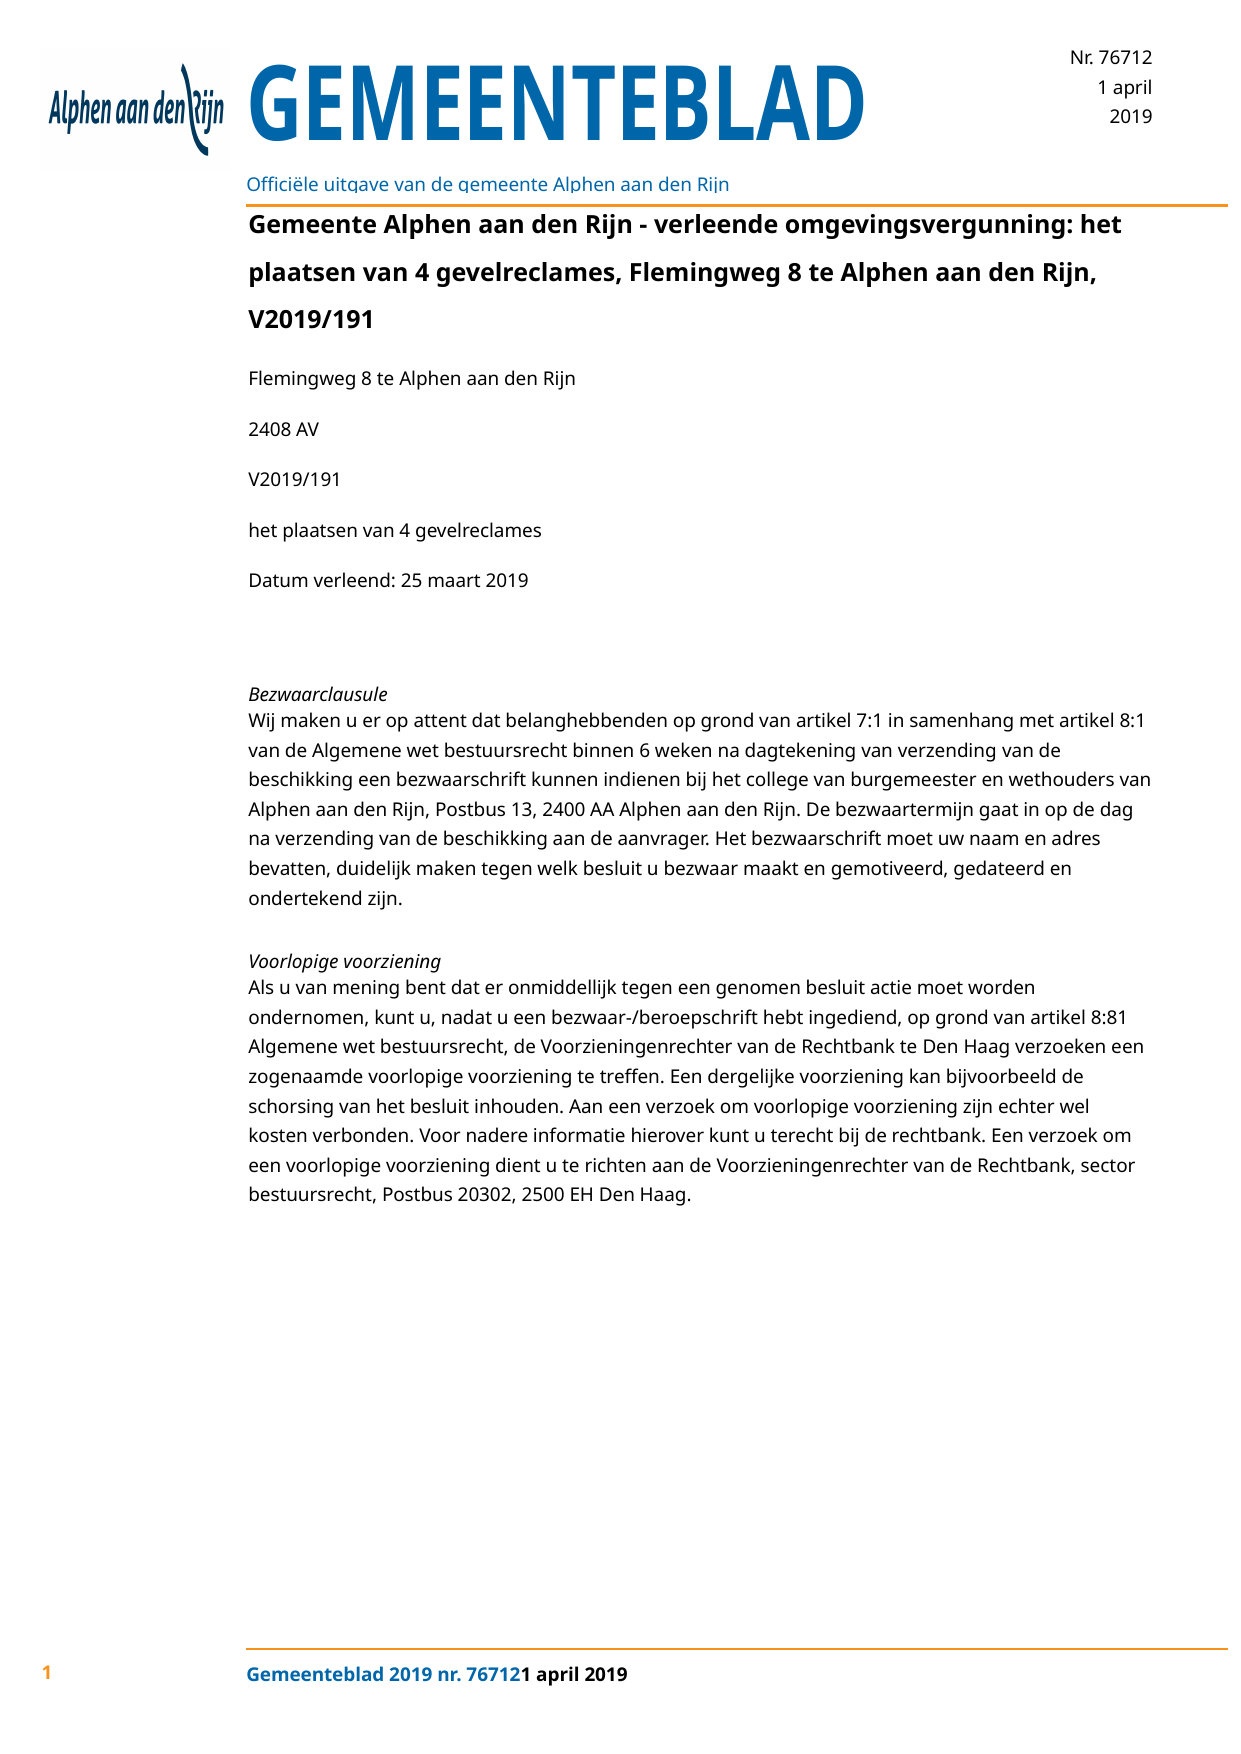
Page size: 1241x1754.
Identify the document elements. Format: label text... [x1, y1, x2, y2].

text V2019/191 [248, 466, 1152, 492]
text Gemeente Alphen aan den Rijn - verleende omgevingsvergunning: het plaatsen van 4 gevelreclames, Flemingweg 8 te Alphen aan den Rijn, V2019/191 [248, 207, 1152, 336]
text Bezwaarclausule [248, 682, 1152, 707]
text Datum verleend: 25 maart 2019 [248, 567, 1152, 593]
text Flemingweg 8 te Alphen aan den Rijn [248, 366, 1152, 391]
picture [41, 47, 231, 172]
text 2408 AV [248, 416, 1152, 442]
text Als u van mening bent dat er onmiddellijk tegen een genomen besluit actie moet worden ondernomen, kunt u, nadat u een bezwaar-/beroepschrift hebt ingediend, op grond van artikel 8:81 Algemene wet bestuursrecht, de Voorzieningenrechter van de Rechtbank te Den Haag verzoeken een zogenaamde voorlopige voorziening te treffen. Een dergelijke voorziening kan bijvoorbeeld de schorsing van het besluit inhouden. Aan een verzoek om voorlopige voorziening zijn echter wel kosten verbonden. Voor nadere informatie hierover kunt u terecht bij de rechtbank. Een verzoek om een voorlopige voorziening dient u te richten aan de Voorzieningenrechter van de Rechtbank, sector bestuursrecht, Postbus 20302, 2500 EH Den Haag. [248, 974, 1152, 1207]
text het plaatsen van 4 gevelreclames [248, 517, 1152, 542]
text Wij maken u er op attent dat belanghebbenden op grond van artikel 7:1 in samenhang met artikel 8:1 van de Algemene wet bestuursrecht binnen 6 weken na dagtekening van verzending van de beschikking een bezwaarschrift kunnen indienen bij het college van burgemeester en wethouders van Alphen aan den Rijn, Postbus 13, 2400 AA Alphen aan den Rijn. De bezwaartermijn gaat in op de dag na verzending van de beschikking aan de aanvrager. Het bezwaarschrift moet uw naam en adres bevatten, duidelijk maken tegen welk besluit u bezwaar maakt en gemotiveerd, gedateerd en ondertekend zijn. [248, 707, 1152, 911]
text Voorlopige voorziening [248, 949, 1152, 974]
